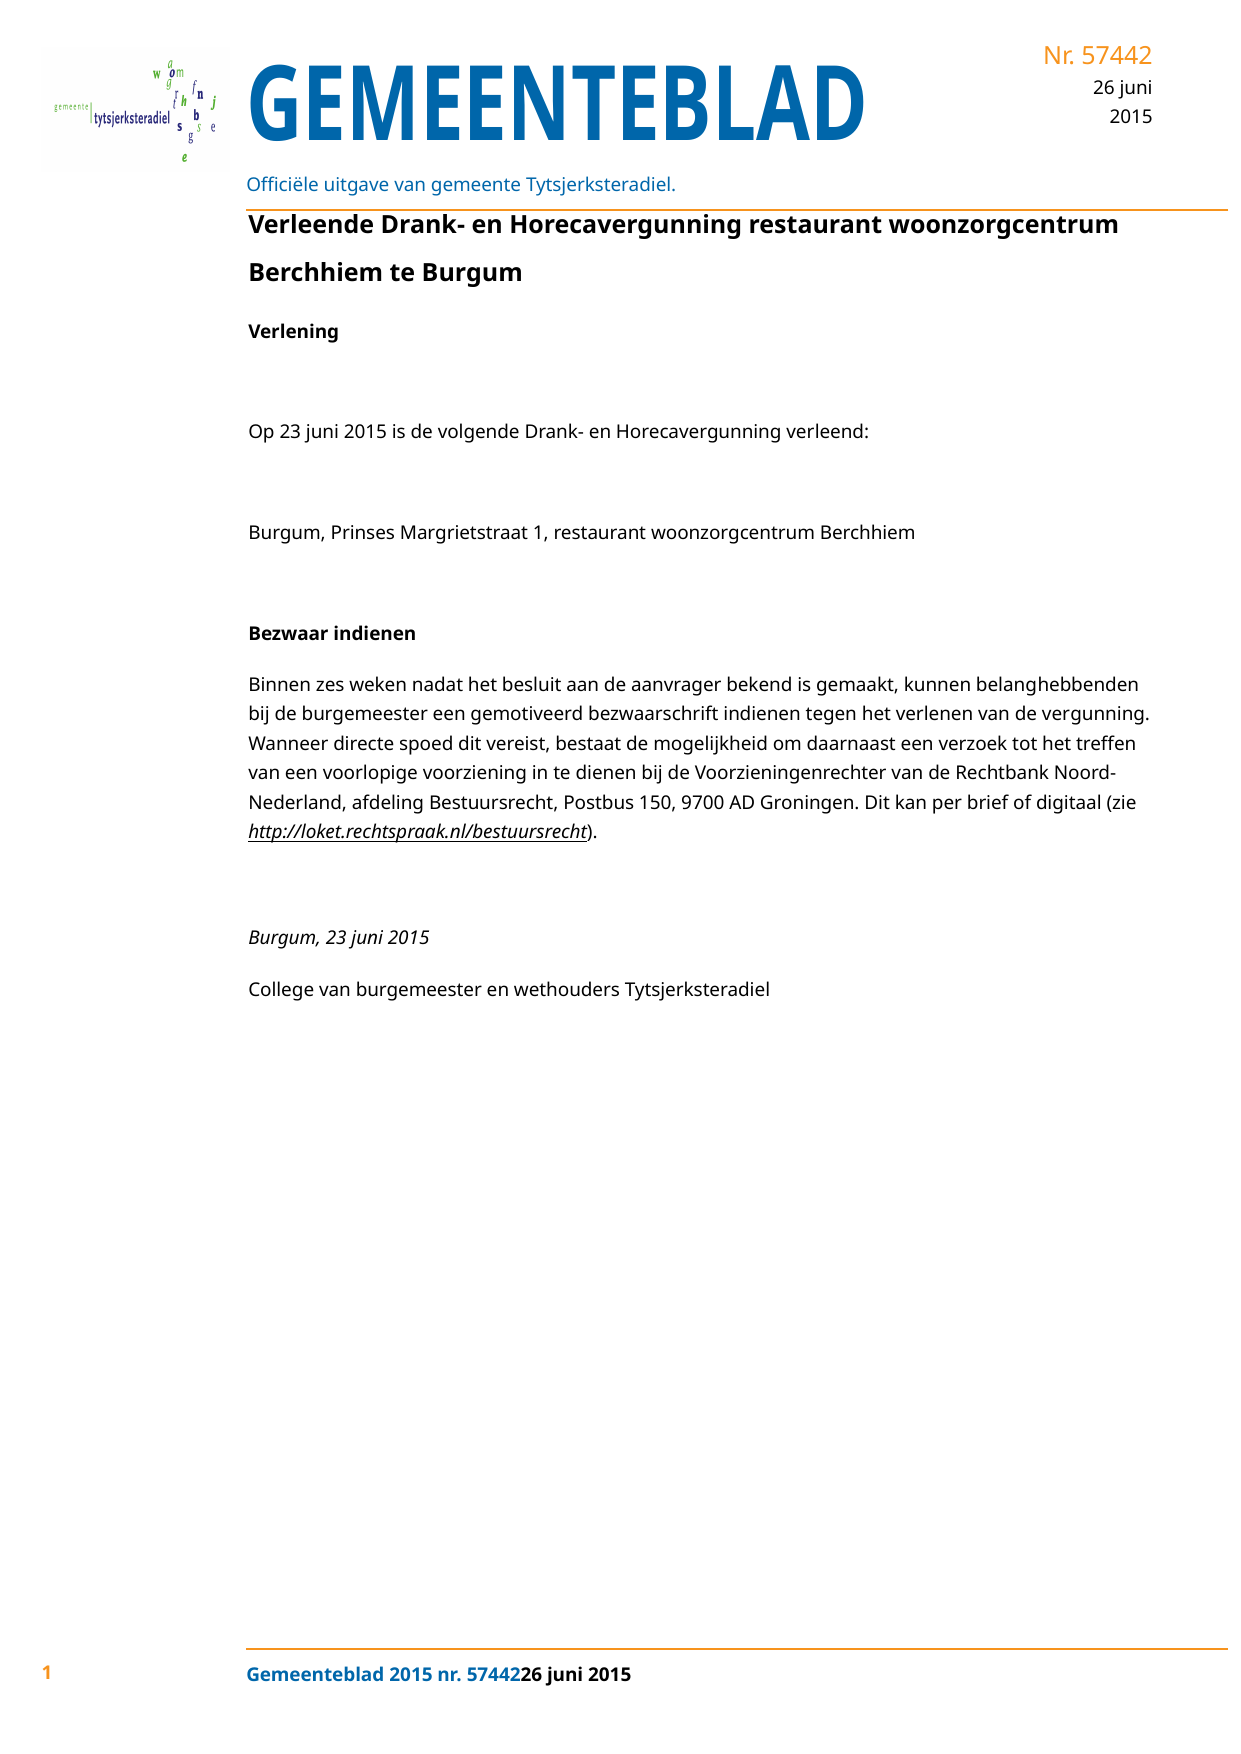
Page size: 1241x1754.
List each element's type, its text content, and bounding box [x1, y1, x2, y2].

text Bezwaar indienen [248, 620, 1152, 646]
text Verlening [248, 318, 1152, 344]
text Verleende Drank- en Horecavergunning restaurant woonzorgcentrum Berchhiem te Burgum [248, 211, 1152, 288]
text Burgum, 23 juni 2015 [248, 924, 1152, 950]
text Op 23 juni 2015 is de volgende Drank- en Horecavergunning ver­leend: [248, 419, 1152, 444]
text College van burgemeester en wethouders Tytsjerksteradiel [248, 976, 1152, 1002]
text Burgum, Prinses Margrietstraat 1, restaurant woonzorgcentrum Berchhiem [248, 519, 1152, 545]
text Binnen zes weken nadat het besluit aan de aanvrager bekend is gemaakt, kunnen belang­hebbenden bij de burgemeester een gemotiveerd bezwaarschrift indienen tegen het verlenen van de ver­gunning. Wanneer directe spoed dit vereist, bestaat de mogelijkheid om daarnaast een verzoek tot het treffen van een voorlopige voorziening in te dienen bij de Voorzieningenrechter van de Rechtbank Noord-Nederland, afdeling Bestuursrecht, Postbus 150, 9700 AD Groningen. Dit kan per brief of digitaal (zie http://loket.rechtspraak.nl/bestuursrecht). [248, 671, 1152, 844]
picture [41, 47, 231, 172]
